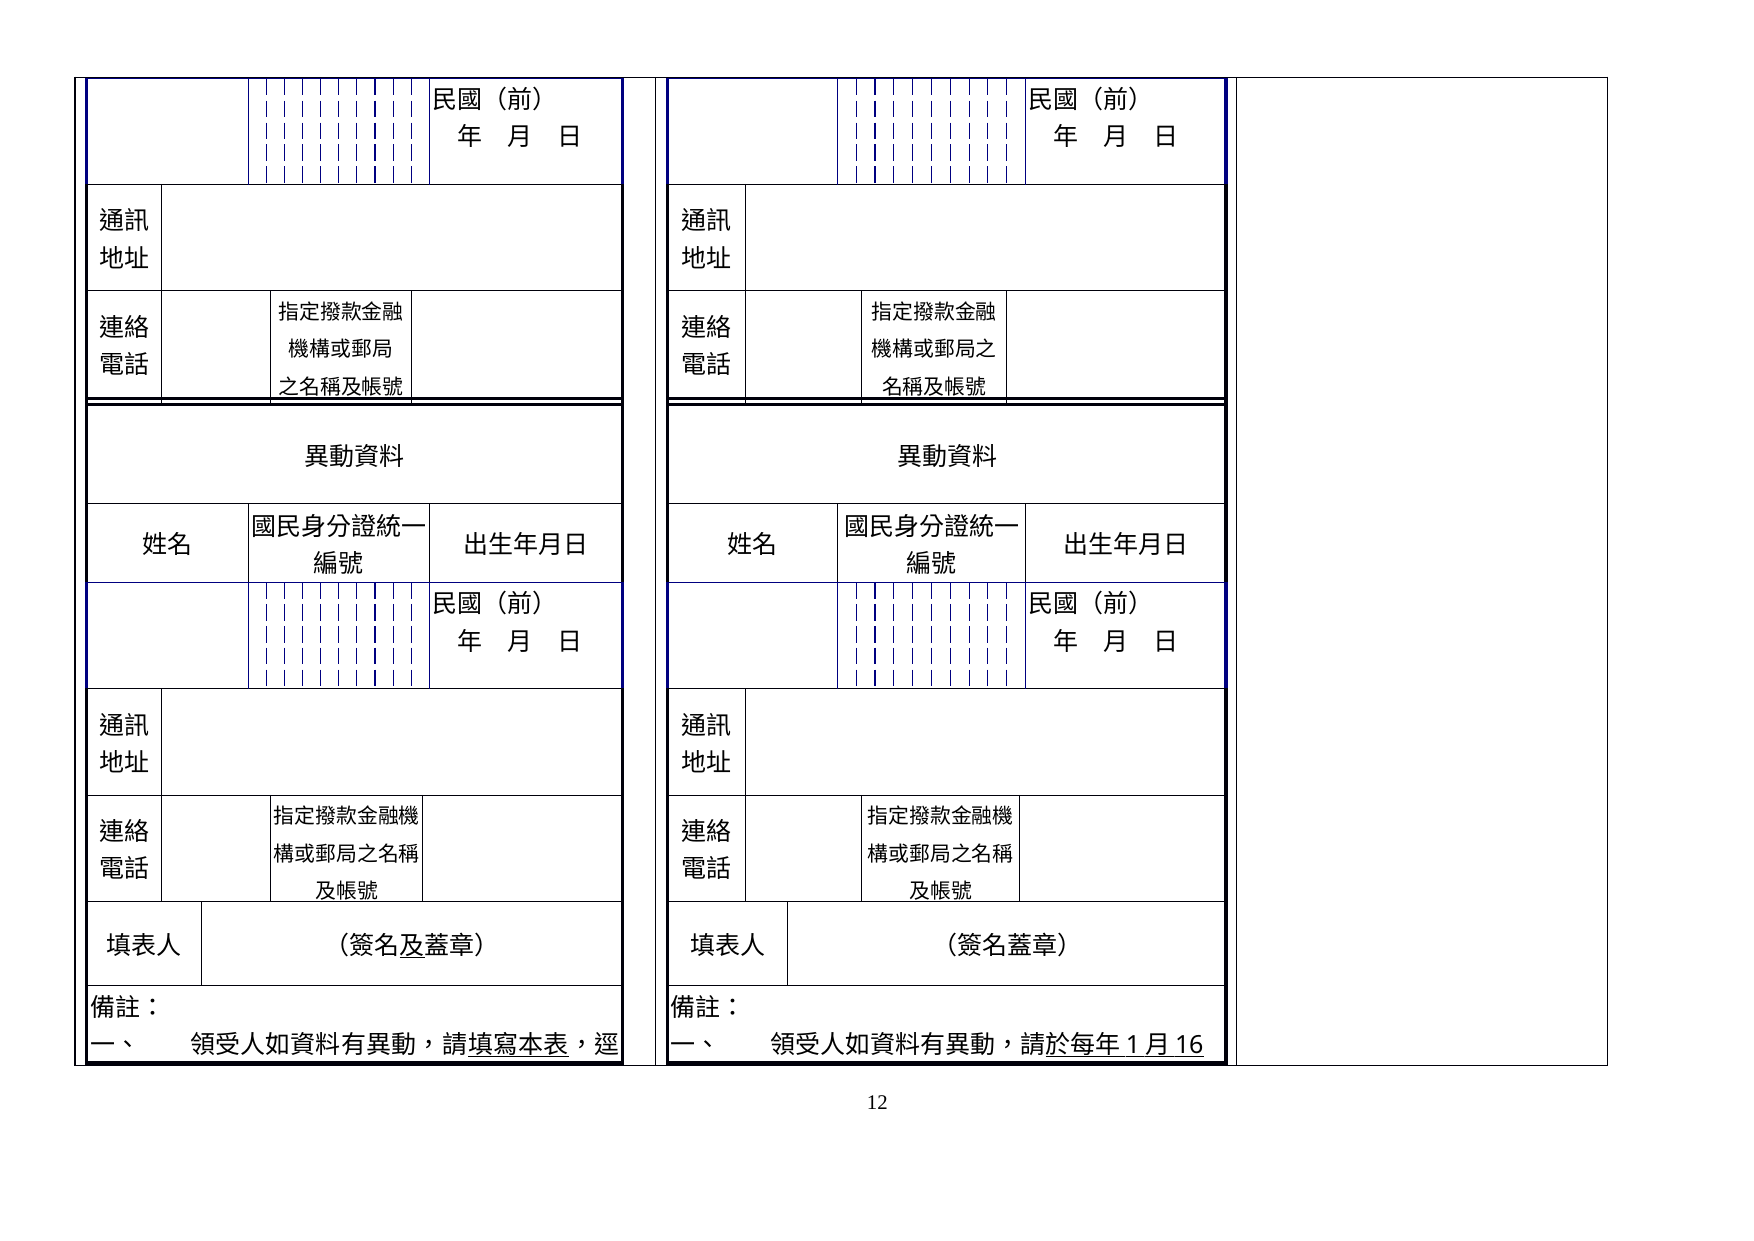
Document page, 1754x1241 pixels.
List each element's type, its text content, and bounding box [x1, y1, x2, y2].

table_cell [375, 79, 393, 184]
table_cell 連絡電話 [88, 796, 161, 901]
table_cell 國民身分證統一編號 [838, 504, 1025, 582]
table_cell [950, 583, 969, 688]
table_cell 姓名 [669, 504, 837, 582]
table_cell [669, 79, 837, 184]
table_cell （簽名及蓋章） [202, 902, 621, 985]
table_cell [1007, 79, 1025, 184]
table_cell 出生年月日 [430, 504, 621, 582]
table_cell [411, 79, 429, 184]
table_cell 連絡電話 [88, 291, 161, 397]
table_cell 指定撥款金融機構或郵局之名稱及帳號 [862, 291, 1006, 397]
table_cell [162, 796, 270, 901]
table_cell 連絡電話 [669, 796, 745, 901]
table_cell 連絡電話 [669, 291, 745, 397]
table_cell [321, 79, 339, 184]
table_cell [1237, 78, 1607, 1064]
table_cell [1228, 78, 1236, 1064]
table_cell [1020, 796, 1224, 901]
table_cell [746, 689, 1224, 795]
table_cell [266, 583, 284, 688]
table_cell [284, 79, 302, 184]
table_cell [969, 79, 988, 184]
table_cell [357, 79, 375, 184]
table_cell 民國（前） 年 月 日 [430, 79, 621, 184]
table_cell 備註： 領受人如資料有異動，請於每年1月16 [669, 986, 1224, 1061]
table_cell [913, 583, 931, 688]
table_cell [412, 291, 621, 397]
table_cell [746, 185, 1224, 290]
table_cell [894, 79, 913, 184]
table_cell [1007, 291, 1224, 397]
table_cell [746, 291, 861, 397]
table_cell [931, 79, 950, 184]
table_cell [393, 583, 411, 688]
table_cell [303, 583, 321, 688]
table_cell [303, 79, 321, 184]
table_cell [894, 583, 913, 688]
table_cell 姓名 [88, 504, 248, 582]
table_cell [423, 796, 621, 901]
table_cell [357, 583, 375, 688]
table_cell 國民身分證統一編號 [249, 504, 429, 582]
table_cell [249, 583, 266, 688]
table_cell 指定撥款金融機構或郵局之名稱及帳號 [271, 796, 422, 901]
table_cell [1007, 583, 1025, 688]
table_cell [162, 291, 270, 397]
table_cell [88, 79, 248, 184]
table_cell 異動資料 [88, 406, 621, 503]
table_cell [913, 79, 931, 184]
table_cell [76, 78, 85, 1064]
table_cell [838, 583, 856, 688]
table_cell [321, 583, 339, 688]
table_cell 通訊地址 [88, 185, 161, 290]
table_cell [249, 79, 266, 184]
table_cell 通訊地址 [88, 689, 161, 795]
table_cell 民國（前） 年 月 日 [430, 583, 621, 688]
table_cell [266, 79, 284, 184]
table_cell [411, 583, 429, 688]
table_cell [988, 79, 1007, 184]
table_cell 指定撥款金融機構或郵局 之名稱及帳號 [271, 291, 411, 397]
table_cell [88, 583, 248, 688]
table_cell 指定撥款金融機構或郵局之名稱及帳號 [862, 796, 1019, 901]
table_cell 填表人 [669, 902, 787, 985]
table_cell 通訊地址 [669, 689, 745, 795]
table_cell [669, 583, 837, 688]
table_cell [746, 796, 861, 901]
table_cell [856, 79, 875, 184]
table_cell [162, 185, 621, 290]
table_cell 備註： 領受人如資料有異動，請填寫本表，逕寄送發放機關變更。 領受人資料除姓名、國民身分證統一編號及出生年月日有變更，始須報送教育部變更外，其餘如地址、連絡電話等均無須報教育部變更。 [88, 986, 621, 1061]
table_cell 民國（前） 年 月 日 [1026, 583, 1224, 688]
table_cell 民國（前） 年 月 日 [1026, 79, 1224, 184]
table_cell [284, 583, 302, 688]
table_cell [931, 583, 950, 688]
table_cell [624, 78, 655, 1064]
table_cell [875, 583, 894, 688]
table_cell （簽名蓋章） [788, 902, 1224, 985]
table_cell [969, 583, 988, 688]
table_cell [950, 79, 969, 184]
table_cell [656, 78, 666, 1064]
table_cell 填表人 [88, 902, 201, 985]
table_cell [162, 689, 621, 795]
table_cell [393, 79, 411, 184]
table_cell [988, 583, 1007, 688]
table_cell [856, 583, 875, 688]
table_cell 異動資料 [669, 406, 1224, 503]
table_cell [375, 583, 393, 688]
table_cell [339, 79, 357, 184]
table_cell [838, 79, 856, 184]
table_cell 出生年月日 [1026, 504, 1224, 582]
table_cell [339, 583, 357, 688]
table_cell 通訊地址 [669, 185, 745, 290]
table_cell [875, 79, 894, 184]
